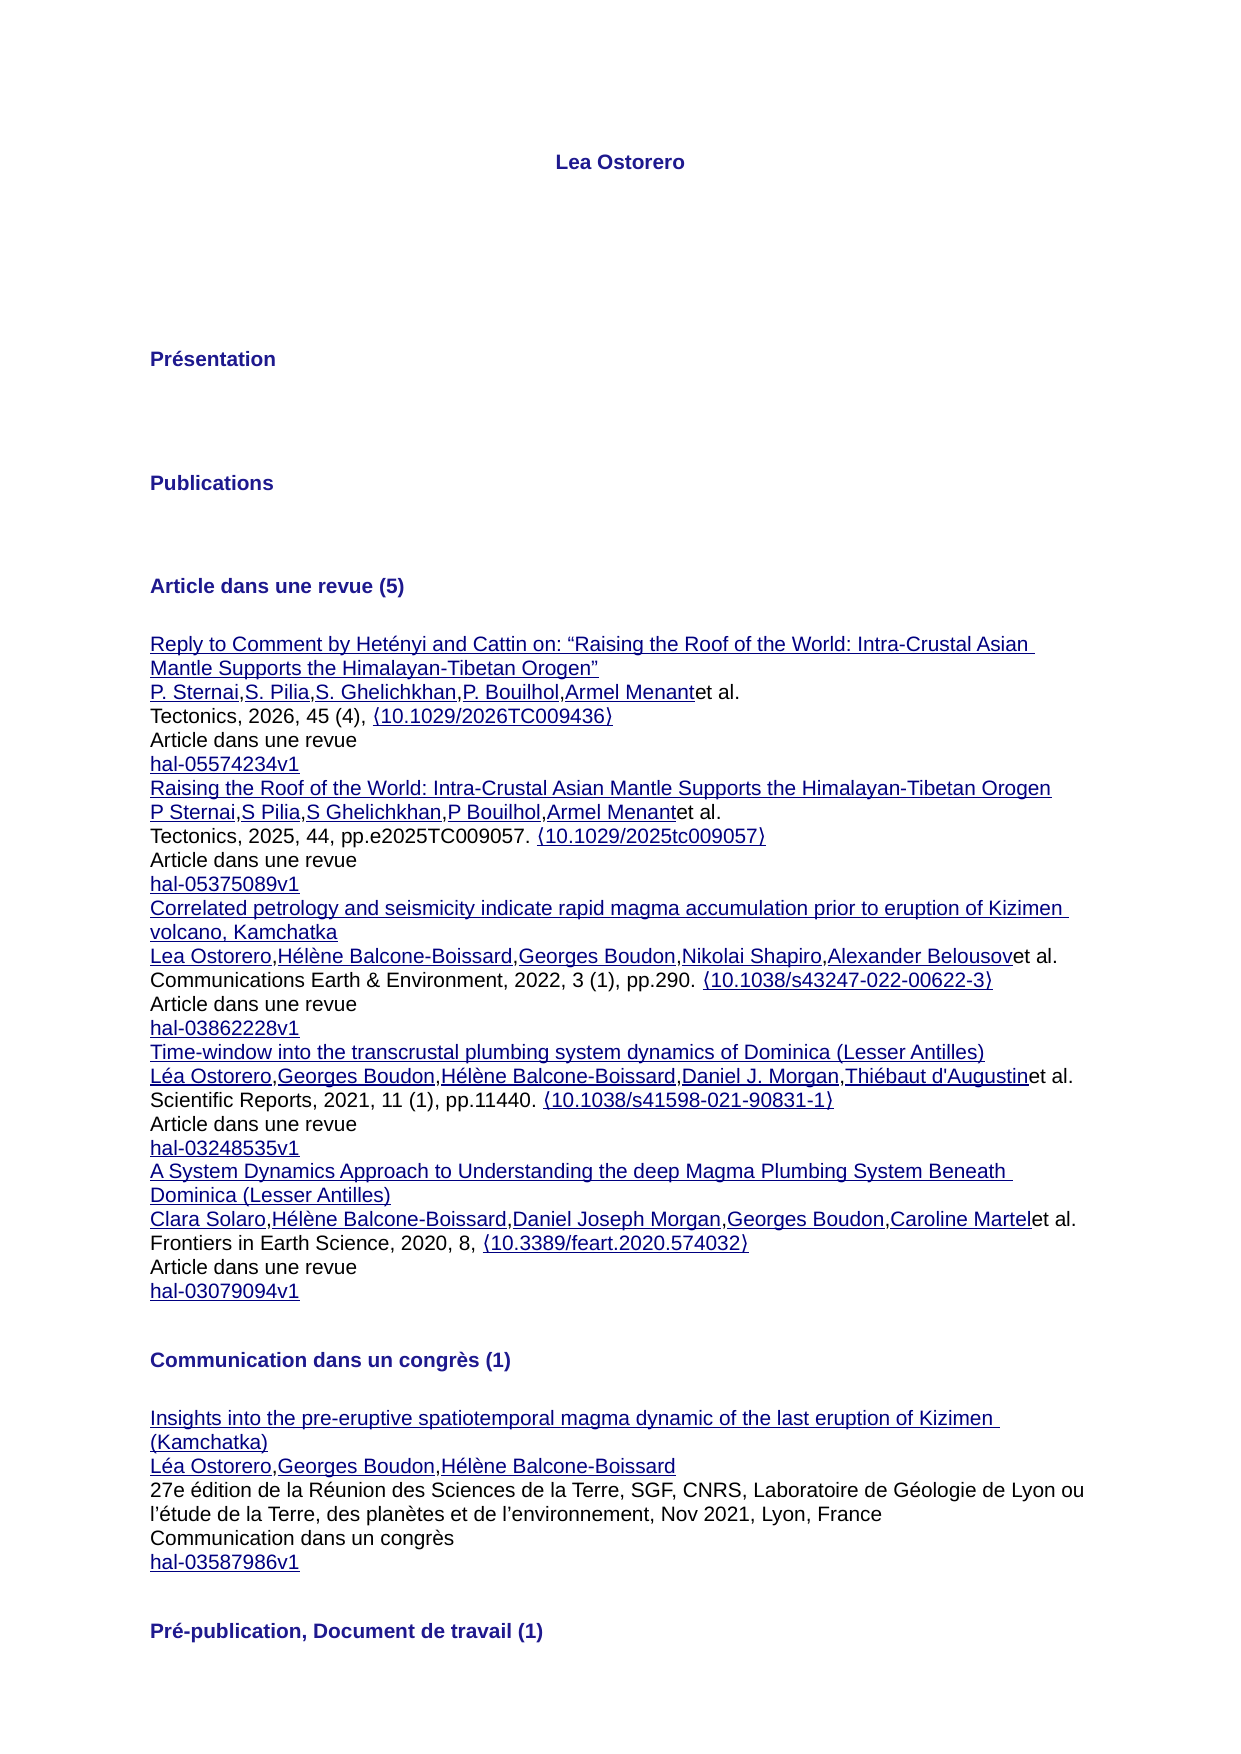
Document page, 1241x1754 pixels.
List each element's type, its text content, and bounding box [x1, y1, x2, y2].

table_cell A System Dynamics Approach to Understanding the deep Magma Plumbing System Beneath Dominica (Lesser Antilles) Clara Solaro,Hélène Balcone-Boissard,Daniel Joseph Morgan,Georges Boudon,Caroline Martelet al. Frontiers in Earth Science, 2020, 8, ⟨10.3389/feart.2020.574032⟩ Article dans une revue hal-03079094v1 [150, 1159, 1090, 1303]
subtitle Présentation [150, 347, 1090, 371]
subtitle Lea Ostorero [150, 150, 1090, 174]
table_cell Time-window into the transcrustal plumbing system dynamics of Dominica (Lesser Antilles) Léa Ostorero,Georges Boudon,Hélène Balcone-Boissard,Daniel J. Morgan,Thiébaut d'Augustinet al. Scientific Reports, 2021, 11 (1), pp.11440. ⟨10.1038/s41598-021-90831-1⟩ Article dans une revue hal-03248535v1 [150, 1040, 1090, 1159]
table_header Reply to Comment by Hetényi and Cattin on: “Raising the Roof of the World: Intra‐Crustal Asian Mantle Supports the Himalayan‐Tibetan Orogen” P. Sternai,S. Pilia,S. Ghelichkhan,P. Bouilhol,Armel Menantet al. Tectonics, 2026, 45 (4), ⟨10.1029/2026TC009436⟩ Article dans une revue hal-05574234v1 [150, 632, 1090, 776]
subtitle Communication dans un congrès (1) [150, 1348, 1090, 1372]
table_header Insights into the pre-eruptive spatiotemporal magma dynamic of the last eruption of Kizimen (Kamchatka) Léa Ostorero,Georges Boudon,Hélène Balcone-Boissard 27e édition de la Réunion des Sciences de la Terre, SGF, CNRS, Laboratoire de Géologie de Lyon ou l’étude de la Terre, des planètes et de l’environnement, Nov 2021, Lyon, France Communication dans un congrès hal-03587986v1 [150, 1406, 1090, 1574]
subtitle Pré-publication, Document de travail (1) [150, 1619, 1090, 1643]
subtitle Article dans une revue (5) [150, 574, 1090, 598]
table_cell Raising the Roof of the World: Intra‐Crustal Asian Mantle Supports the Himalayan‐Tibetan Orogen P Sternai,S Pilia,S Ghelichkhan,P Bouilhol,Armel Menantet al. Tectonics, 2025, 44, pp.e2025TC009057. ⟨10.1029/2025tc009057⟩ Article dans une revue hal-05375089v1 [150, 776, 1090, 896]
table_cell Correlated petrology and seismicity indicate rapid magma accumulation prior to eruption of Kizimen volcano, Kamchatka Lea Ostorero,Hélène Balcone-Boissard,Georges Boudon,Nikolai Shapiro,Alexander Belousovet al. Communications Earth & Environment, 2022, 3 (1), pp.290. ⟨10.1038/s43247-022-00622-3⟩ Article dans une revue hal-03862228v1 [150, 896, 1090, 1039]
subtitle Publications [150, 471, 1090, 495]
